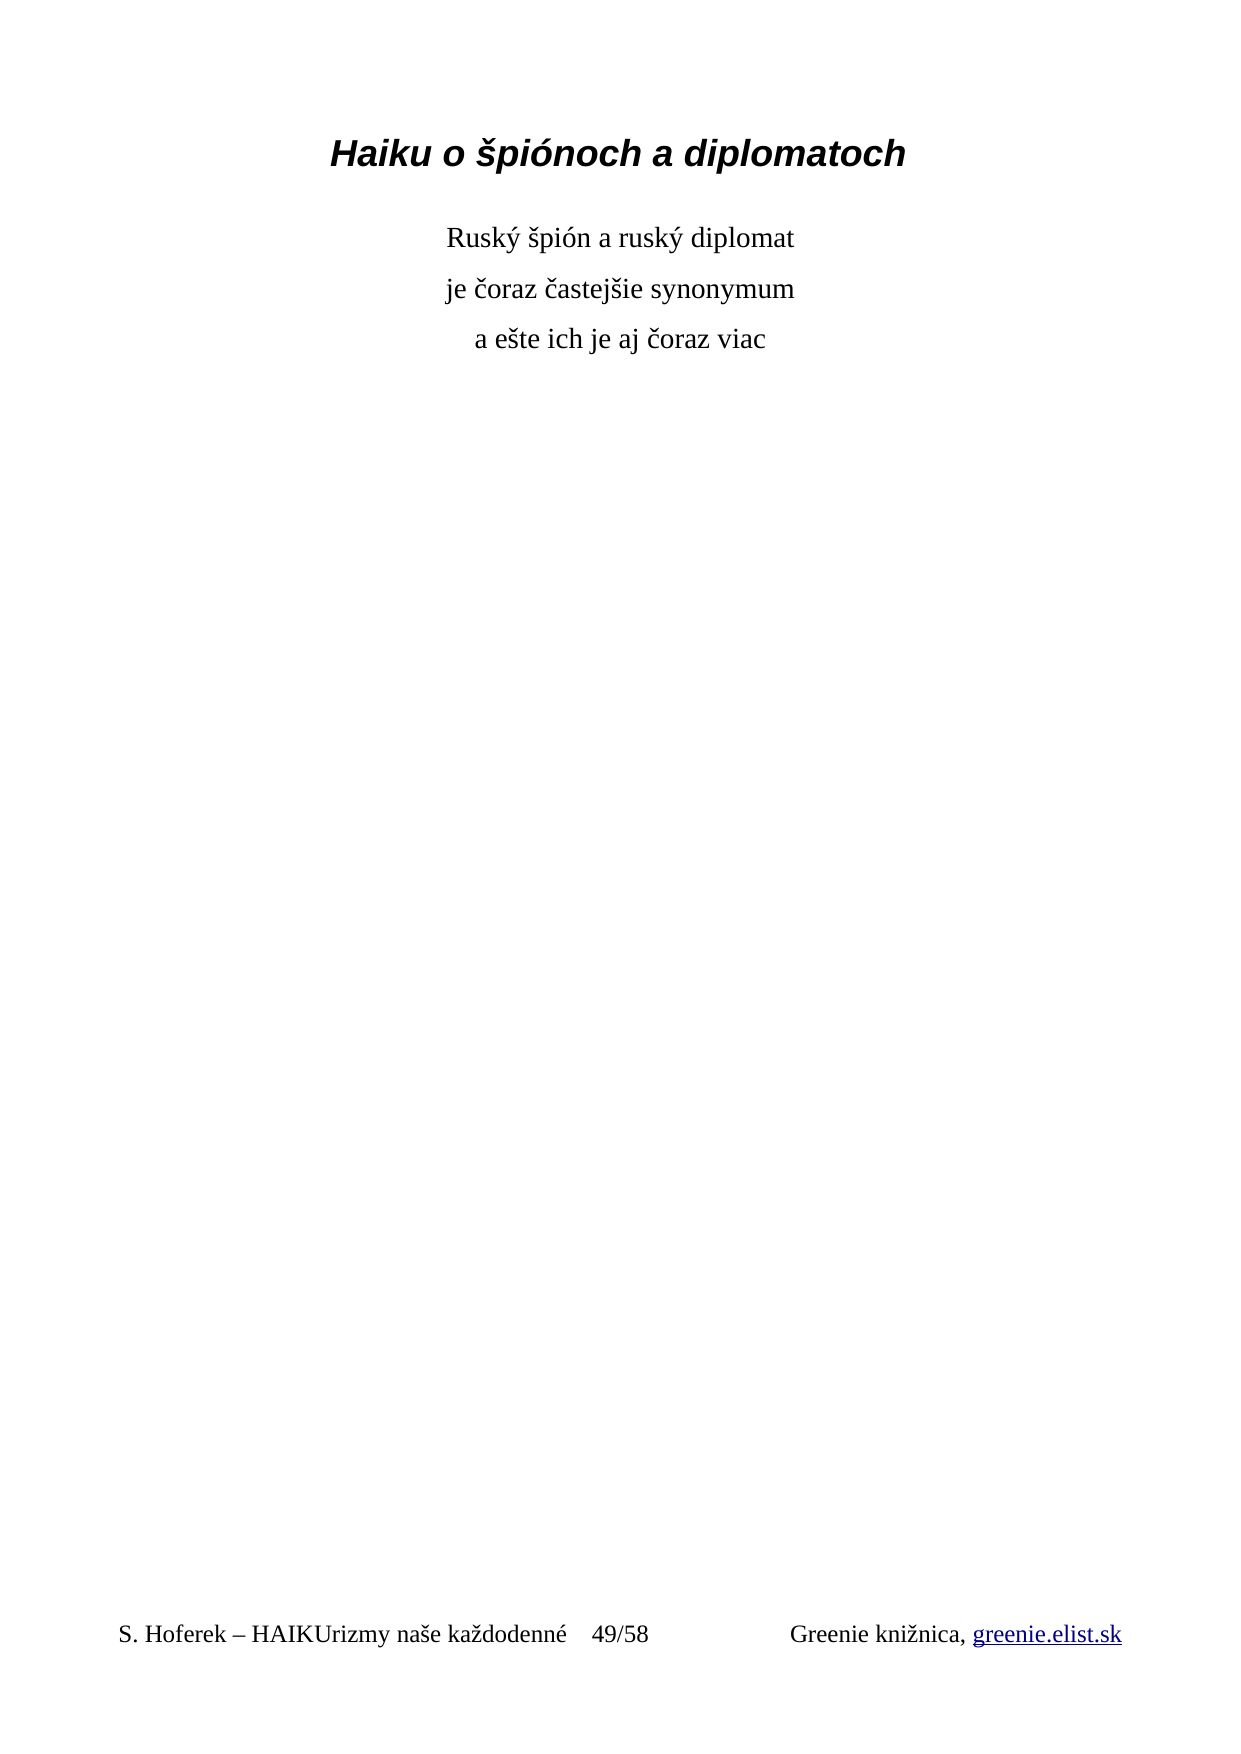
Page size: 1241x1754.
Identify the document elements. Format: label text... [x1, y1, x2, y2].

subtitle Haiku o špiónoch a diplomatoch [106, 131, 1134, 174]
text Ruský špión a ruský diplomat je čoraz častejšie synonymum a ešte ich je aj čoraz viac [106, 221, 1134, 405]
